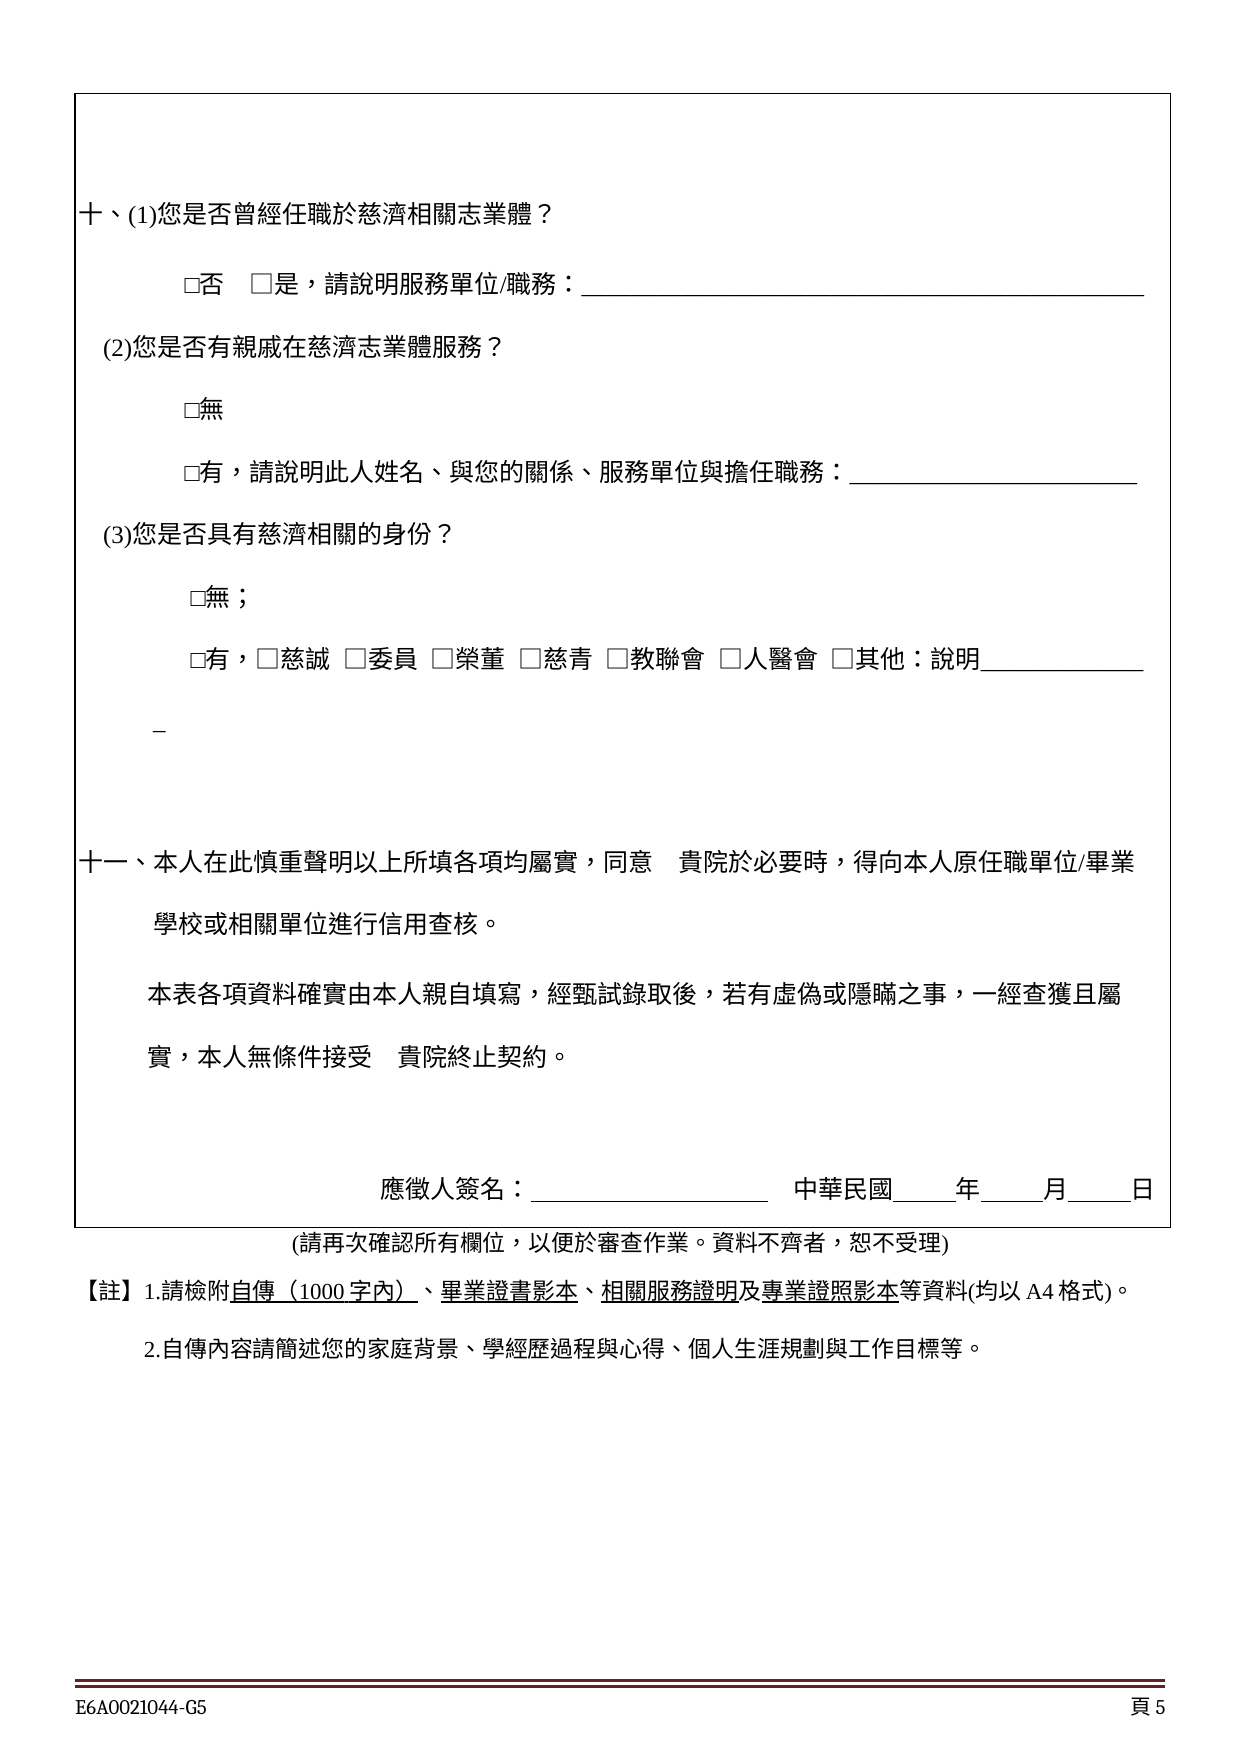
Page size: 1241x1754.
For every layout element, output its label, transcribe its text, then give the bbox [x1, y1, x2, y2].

text (請再次確認所有欄位，以便於審查作業。資料不齊者，恕不受理) [75, 1228, 1165, 1257]
text 2.自傳內容請簡述您的家庭背景、學經歷過程與心得、個人生涯規劃與工作目標等。 [75, 1305, 1165, 1368]
text 【註】1.請檢附自傳（1000字內）、畢業證書影本、相關服務證明及專業證照影本等資料(均以A4格式)。 [75, 1276, 1165, 1305]
table_cell 十、(1)您是否曾經任職於慈濟相關志業體？ □否 □是，請說明服務單位/職務：_____________________________________________ (2)您是否有親戚在慈濟志業體服務？ □無 □有，請說明此人姓名、與您的關係、服務單位與擔任職務：_______________________ (3)您是否具有慈濟相關的身份？ □無； □有，□慈誠 □委員 □榮董 □慈青 □教聯會 □人醫會 □其他：說明______________ 十一、本人在此慎重聲明以上所填各項均屬實，同意 貴院於必要時，得向本人原任職單位/畢業學校或相關單位進行信用查核。 本表各項資料確實由本人親自填寫，經甄試錄取後，若有虛偽或隱瞞之事，一經查獲且屬實，本人無條件接受 貴院終止契約。 應徵人簽名： 中華民國 年 月 日 [76, 94, 1170, 1227]
